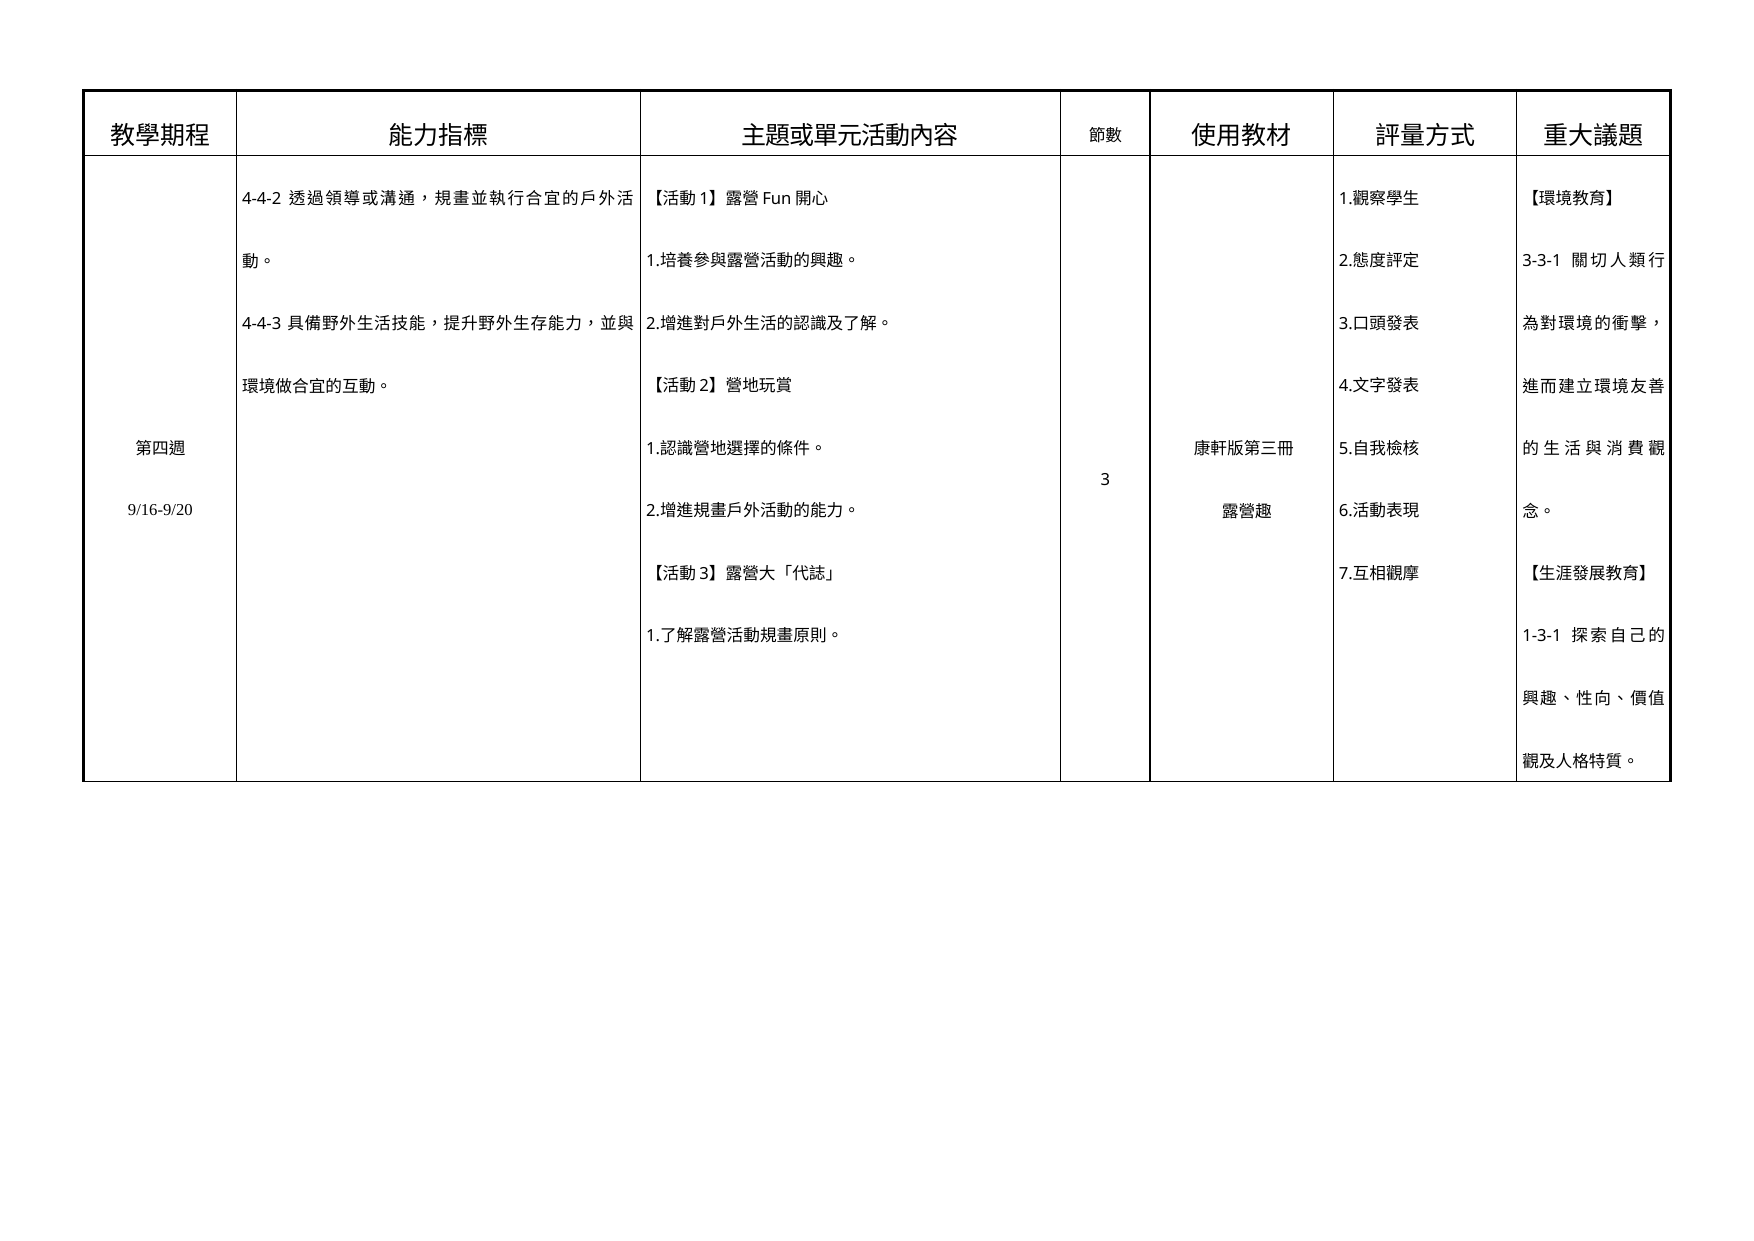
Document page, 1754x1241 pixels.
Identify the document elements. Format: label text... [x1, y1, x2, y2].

table_header 重大議題 [1517, 92, 1669, 154]
table_cell 4-4-2 透過領導或溝通，規畫並執行合宜的戶外活動。 4-4-3 具備野外生活技能，提升野外生存能力，並與環境做合宜的互動。 [237, 156, 640, 781]
table_cell 1.觀察學生 2.態度評定 3.口頭發表 4.文字發表 5.自我檢核 6.活動表現 7.互相觀摩 [1334, 156, 1516, 781]
table_header 能力指標 [237, 92, 640, 154]
table_cell 【環境教育】 3-3-1 關切人類行為對環境的衝擊，進而建立環境友善的生活與消費觀念。 【生涯發展教育】 1-3-1 探索自己的興趣、性向、價值觀及人格特質。 [1517, 156, 1669, 781]
table_header 教學期程 [85, 92, 236, 154]
table_header 評量方式 [1334, 92, 1516, 154]
table_header 主題或單元活動內容 [641, 92, 1060, 154]
table_header 節數 [1061, 92, 1149, 154]
table_header 使用教材 [1151, 92, 1333, 154]
table_cell 第四週 9/16-9/20 [85, 156, 236, 781]
table_cell 【活動1】露營Fun開心 1.培養參與露營活動的興趣。 2.增進對戶外生活的認識及了解。 【活動2】營地玩賞 1.認識營地選擇的條件。 2.增進規畫戶外活動的能力。 【活動3】露營大「代誌」 1.了解露營活動規畫原則。 [641, 156, 1060, 781]
table_cell 康軒版第三冊 露營趣 [1151, 156, 1333, 781]
table_cell 3 [1061, 156, 1149, 781]
